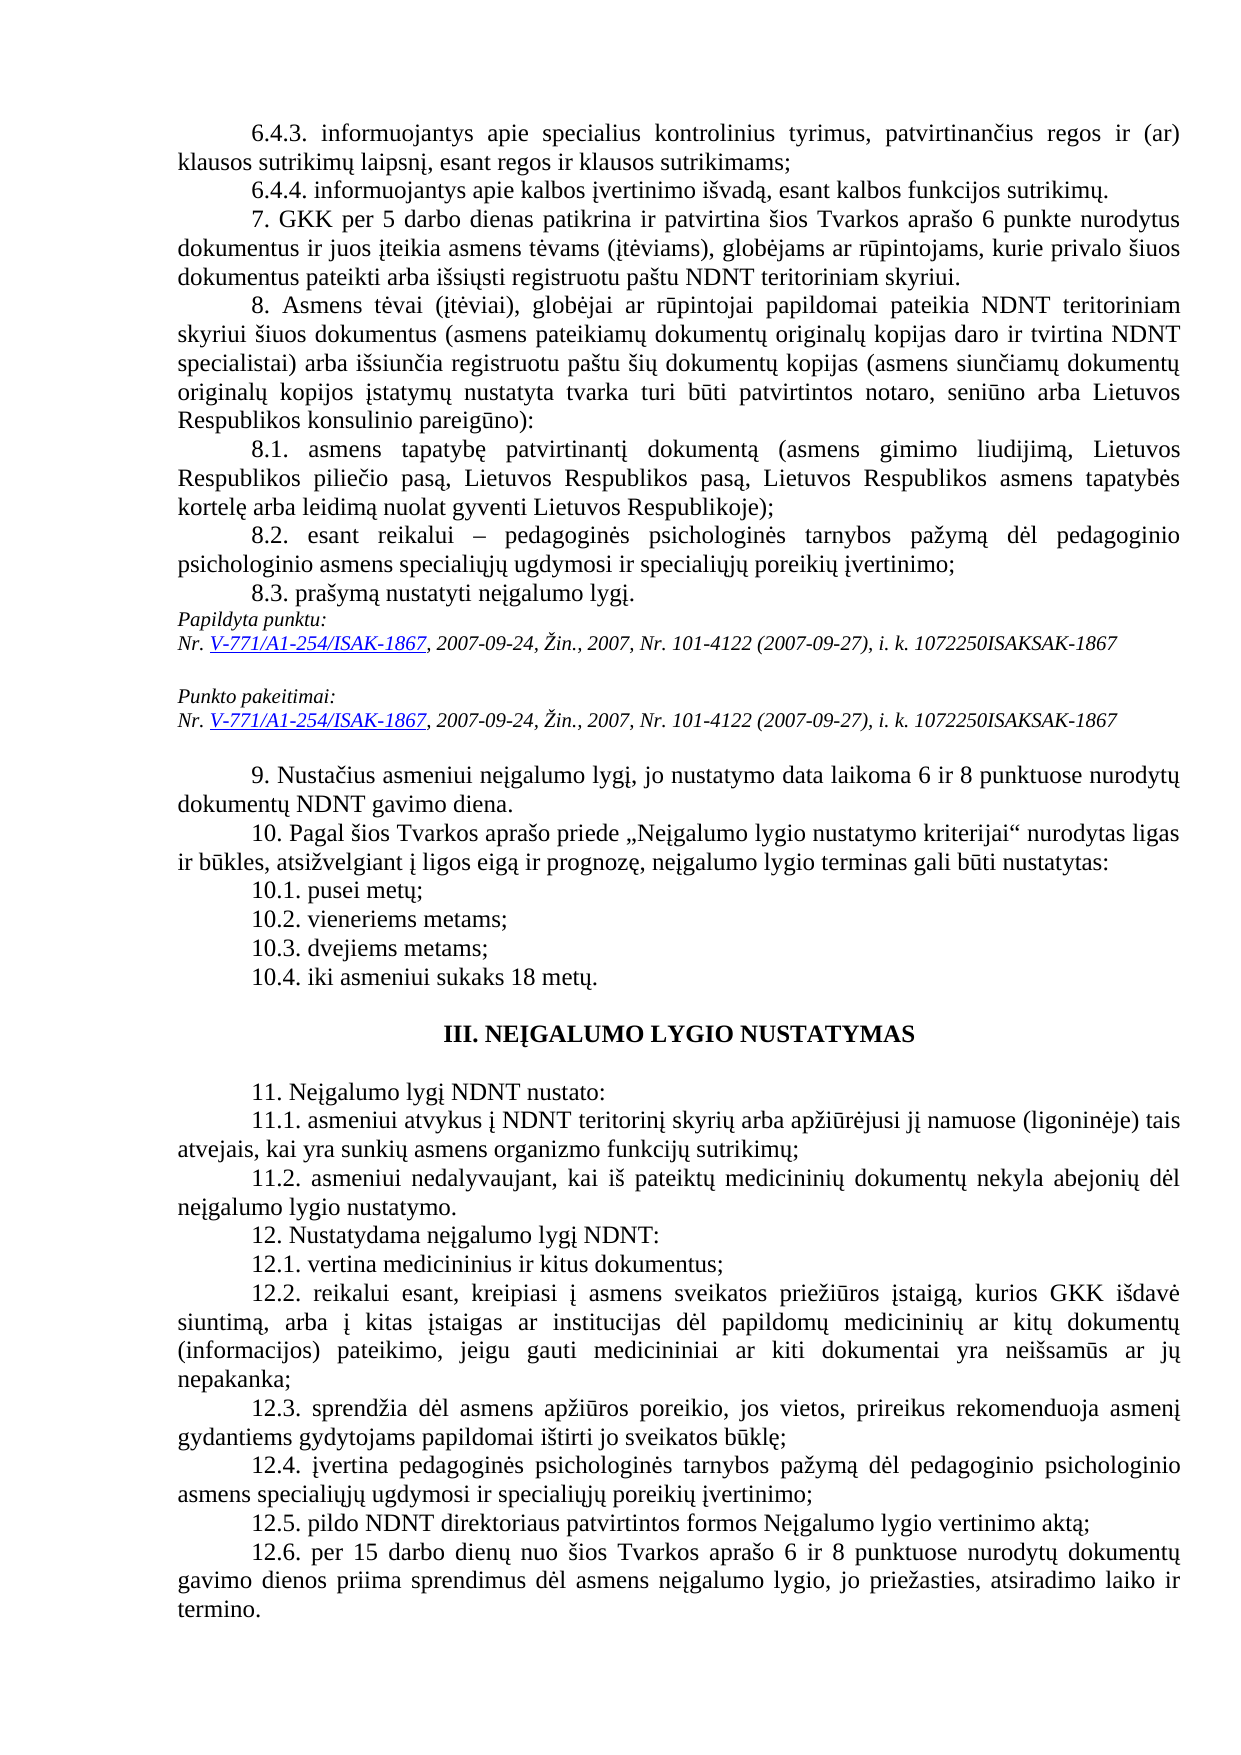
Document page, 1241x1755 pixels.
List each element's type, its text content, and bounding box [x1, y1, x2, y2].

text Papildyta punktu: [177, 607, 1181, 631]
text 12.1. vertina medicininius ir kitus dokumentus; [177, 1249, 1181, 1278]
text 10. Pagal šios Tvarkos aprašo priede „Neįgalumo lygio nustatymo kriterijai“ nurodytas ligas ir būkles, atsižvelgiant į ligos eigą ir prognozę, neįgalumo lygio terminas gali būti nustatytas: [177, 818, 1181, 876]
text 12.3. sprendžia dėl asmens apžiūros poreikio, jos vietos, prireikus rekomenduoja asmenį gydantiems gydytojams papildomai ištirti jo sveikatos būklę; [177, 1393, 1181, 1451]
text 12.4. įvertina pedagoginės psichologinės tarnybos pažymą dėl pedagoginio psichologinio asmens specialiųjų ugdymosi ir specialiųjų poreikių įvertinimo; [177, 1451, 1181, 1508]
text 8. Asmens tėvai (įtėviai), globėjai ar rūpintojai papildomai pateikia NDNT teritoriniam skyriui šiuos dokumentus (asmens pateikiamų dokumentų originalų kopijas daro ir tvirtina NDNT specialistai) arba išsiunčia registruotu paštu šių dokumentų kopijas (asmens siunčiamų dokumentų originalų kopijos įstatymų nustatyta tvarka turi būti patvirtintos notaro, seniūno arba Lietuvos Respublikos konsulinio pareigūno): [177, 291, 1181, 434]
text 10.2. vieneriems metams; [177, 904, 1181, 933]
text 12.2. reikalui esant, kreipiasi į asmens sveikatos priežiūros įstaigą, kurios GKK išdavė siuntimą, arba į kitas įstaigas ar institucijas dėl papildomų medicininių ar kitų dokumentų (informacijos) pateikimo, jeigu gauti medicininiai ar kiti dokumentai yra neišsamūs ar jų nepakanka; [177, 1278, 1181, 1393]
text 12. Nustatydama neįgalumo lygį NDNT: [177, 1221, 1181, 1249]
text 8.2. esant reikalui – pedagoginės psichologinės tarnybos pažymą dėl pedagoginio psichologinio asmens specialiųjų ugdymosi ir specialiųjų poreikių įvertinimo; [177, 521, 1181, 578]
text 11.2. asmeniui nedalyvaujant, kai iš pateiktų medicininių dokumentų nekyla abejonių dėl neįgalumo lygio nustatymo. [177, 1163, 1181, 1221]
text Nr. V-771/A1-254/ISAK-1867, 2007-09-24, Žin., 2007, Nr. 101-4122 (2007-09-27), i. k. 1072250ISAKSAK-1867 [177, 631, 1181, 655]
text 9. Nustačius asmeniui neįgalumo lygį, jo nustatymo data laikoma 6 ir 8 punktuose nurodytų dokumentų NDNT gavimo diena. [177, 761, 1181, 818]
text 8.1. asmens tapatybę patvirtinantį dokumentą (asmens gimimo liudijimą, Lietuvos Respublikos piliečio pasą, Lietuvos Respublikos pasą, Lietuvos Respublikos asmens tapatybės kortelę arba leidimą nuolat gyventi Lietuvos Respublikoje); [177, 434, 1181, 521]
text Punkto pakeitimai: [177, 684, 1181, 708]
text 7. GKK per 5 darbo dienas patikrina ir patvirtina šios Tvarkos aprašo 6 punkte nurodytus dokumentus ir juos įteikia asmens tėvams (įtėviams), globėjams ar rūpintojams, kurie privalo šiuos dokumentus pateikti arba išsiųsti registruotu paštu NDNT teritoriniam skyriui. [177, 204, 1181, 291]
text 12.6. per 15 darbo dienų nuo šios Tvarkos aprašo 6 ir 8 punktuose nurodytų dokumentų gavimo dienos priima sprendimus dėl asmens neįgalumo lygio, jo priežasties, atsiradimo laiko ir termino. [177, 1537, 1181, 1623]
text 10.3. dvejiems metams; [177, 933, 1181, 962]
text 10.4. iki asmeniui sukaks 18 metų. [177, 962, 1181, 991]
text 12.5. pildo NDNT direktoriaus patvirtintos formos Neįgalumo lygio vertinimo aktą; [177, 1508, 1181, 1537]
text 11. Neįgalumo lygį NDNT nustato: [177, 1077, 1181, 1106]
text 6.4.4. informuojantys apie kalbos įvertinimo išvadą, esant kalbos funkcijos sutrikimų. [177, 176, 1181, 204]
text 8.3. prašymą nustatyti neįgalumo lygį. [177, 578, 1181, 607]
text 11.1. asmeniui atvykus į NDNT teritorinį skyrių arba apžiūrėjusi jį namuose (ligoninėje) tais atvejais, kai yra sunkių asmens organizmo funkcijų sutrikimų; [177, 1106, 1181, 1163]
text III. NEĮGALUMO LYGIO NUSTATYMAS [177, 1019, 1181, 1048]
text 10.1. pusei metų; [177, 876, 1181, 904]
text Nr. V-771/A1-254/ISAK-1867, 2007-09-24, Žin., 2007, Nr. 101-4122 (2007-09-27), i. k. 1072250ISAKSAK-1867 [177, 708, 1181, 732]
text 6.4.3. informuojantys apie specialius kontrolinius tyrimus, patvirtinančius regos ir (ar) klausos sutrikimų laipsnį, esant regos ir klausos sutrikimams; [177, 118, 1181, 176]
